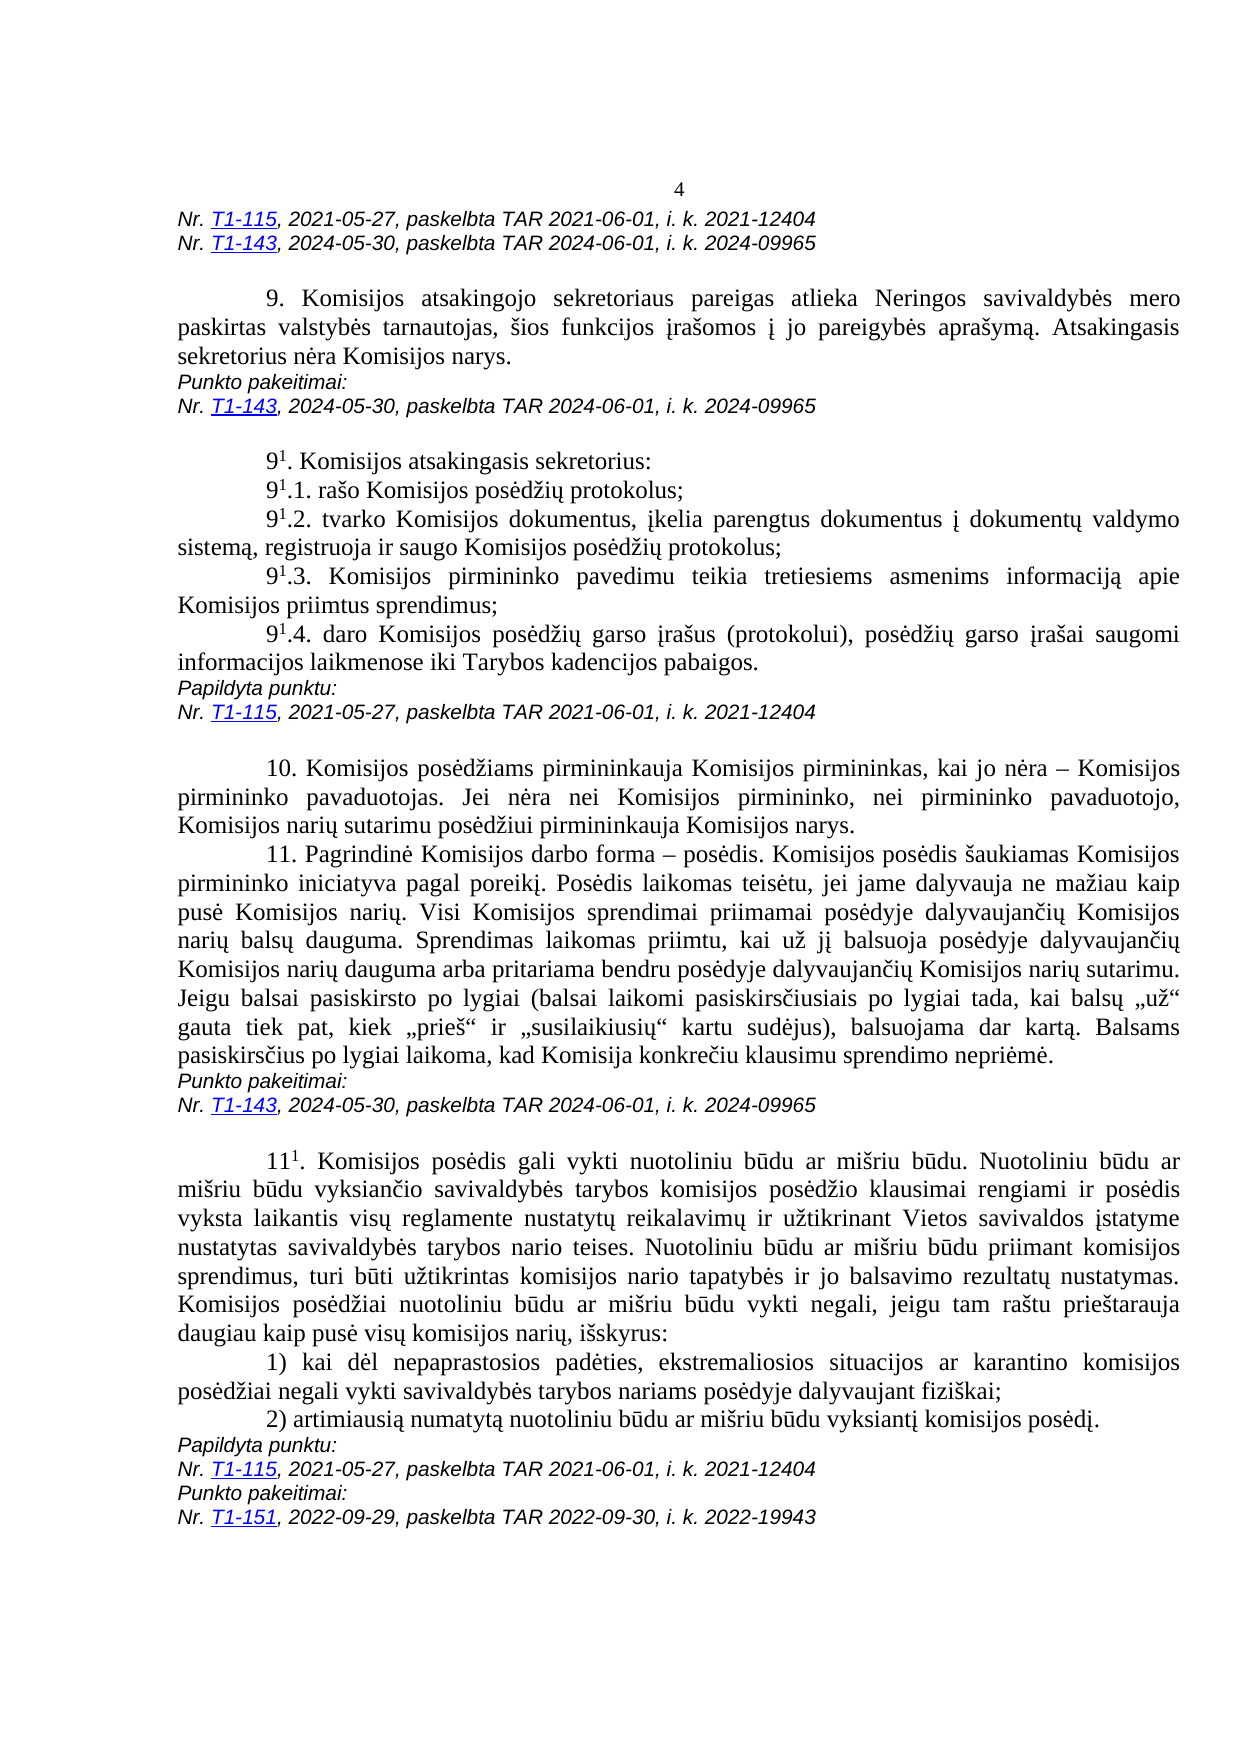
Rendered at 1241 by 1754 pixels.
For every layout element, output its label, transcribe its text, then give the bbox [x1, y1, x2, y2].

text Nr. T1-115, 2021-05-27, paskelbta TAR 2021-06-01, i. k. 2021-12404 [177, 1457, 1181, 1481]
text Punkto pakeitimai: [177, 369, 1181, 393]
text Nr. T1-143, 2024-05-30, paskelbta TAR 2024-06-01, i. k. 2024-09965 [177, 1093, 1181, 1117]
text Nr. T1-143, 2024-05-30, paskelbta TAR 2024-06-01, i. k. 2024-09965 [177, 231, 1181, 254]
text 91.4. daro Komisijos posėdžių garso įrašus (protokolui), posėdžių garso įrašai saugomi informacijos laikmenose iki Tarybos kadencijos pabaigos. [177, 619, 1181, 676]
text 1) kai dėl nepaprastosios padėties, ekstremaliosios situacijos ar karantino komisijos posėdžiai negali vykti savivaldybės tarybos nariams posėdyje dalyvaujant fiziškai; [177, 1347, 1181, 1404]
text Nr. T1-143, 2024-05-30, paskelbta TAR 2024-06-01, i. k. 2024-09965 [177, 393, 1181, 417]
text Nr. T1-115, 2021-05-27, paskelbta TAR 2021-06-01, i. k. 2021-12404 [177, 207, 1181, 231]
text 9. Komisijos atsakingojo sekretoriaus pareigas atlieka Neringos savivaldybės mero paskirtas valstybės tarnautojas, šios funkcijos įrašomos į jo pareigybės aprašymą. Atsakingasis sekretorius nėra Komisijos narys. [177, 283, 1181, 369]
text Papildyta punktu: [177, 1433, 1181, 1457]
text 91.3. Komisijos pirmininko pavedimu teikia tretiesiems asmenims informaciją apie Komisijos priimtus sprendimus; [177, 561, 1181, 619]
text Punkto pakeitimai: [177, 1069, 1181, 1093]
text 11. Pagrindinė Komisijos darbo forma – posėdis. Komisijos posėdis šaukiamas Komisijos pirmininko iniciatyva pagal poreikį. Posėdis laikomas teisėtu, jei jame dalyvauja ne mažiau kaip pusė Komisijos narių. Visi Komisijos sprendimai priimamai posėdyje dalyvaujančių Komisijos narių balsų dauguma. Sprendimas laikomas priimtu, kai už jį balsuoja posėdyje dalyvaujančių Komisijos narių dauguma arba pritariama bendru posėdyje dalyvaujančių Komisijos narių sutarimu. Jeigu balsai pasiskirsto po lygiai (balsai laikomi pasiskirsčiusiais po lygiai tada, kai balsų „už“ gauta tiek pat, kiek „prieš“ ir „susilaikiusių“ kartu sudėjus), balsuojama dar kartą. Balsams pasiskirsčius po lygiai laikoma, kad Komisija konkrečiu klausimu sprendimo nepriėmė. [177, 839, 1181, 1069]
text 91.1. rašo Komisijos posėdžių protokolus; [177, 475, 1181, 504]
text 91.2. tvarko Komisijos dokumentus, įkelia parengtus dokumentus į dokumentų valdymo sistemą, registruoja ir saugo Komisijos posėdžių protokolus; [177, 504, 1181, 561]
text 111. Komisijos posėdis gali vykti nuotoliniu būdu ar mišriu būdu. Nuotoliniu būdu ar mišriu būdu vyksiančio savivaldybės tarybos komisijos posėdžio klausimai rengiami ir posėdis vyksta laikantis visų reglamente nustatytų reikalavimų ir užtikrinant Vietos savivaldos įstatyme nustatytas savivaldybės tarybos nario teises. Nuotoliniu būdu ar mišriu būdu priimant komisijos sprendimus, turi būti užtikrintas komisijos nario tapatybės ir jo balsavimo rezultatų nustatymas. Komisijos posėdžiai nuotoliniu būdu ar mišriu būdu vykti negali, jeigu tam raštu prieštarauja daugiau kaip pusė visų komisijos narių, išskyrus: [177, 1146, 1181, 1347]
text Nr. T1-115, 2021-05-27, paskelbta TAR 2021-06-01, i. k. 2021-12404 [177, 700, 1181, 724]
text 10. Komisijos posėdžiams pirmininkauja Komisijos pirmininkas, kai jo nėra – Komisijos pirmininko pavaduotojas. Jei nėra nei Komisijos pirmininko, nei pirmininko pavaduotojo, Komisijos narių sutarimu posėdžiui pirmininkauja Komisijos narys. [177, 753, 1181, 839]
text Nr. T1-151, 2022-09-29, paskelbta TAR 2022-09-30, i. k. 2022-19943 [177, 1505, 1181, 1529]
text Papildyta punktu: [177, 676, 1181, 700]
text Punkto pakeitimai: [177, 1481, 1181, 1505]
text 2) artimiausią numatytą nuotoliniu būdu ar mišriu būdu vyksiantį komisijos posėdį. [177, 1404, 1181, 1433]
text 91. Komisijos atsakingasis sekretorius: [266, 446, 1181, 475]
